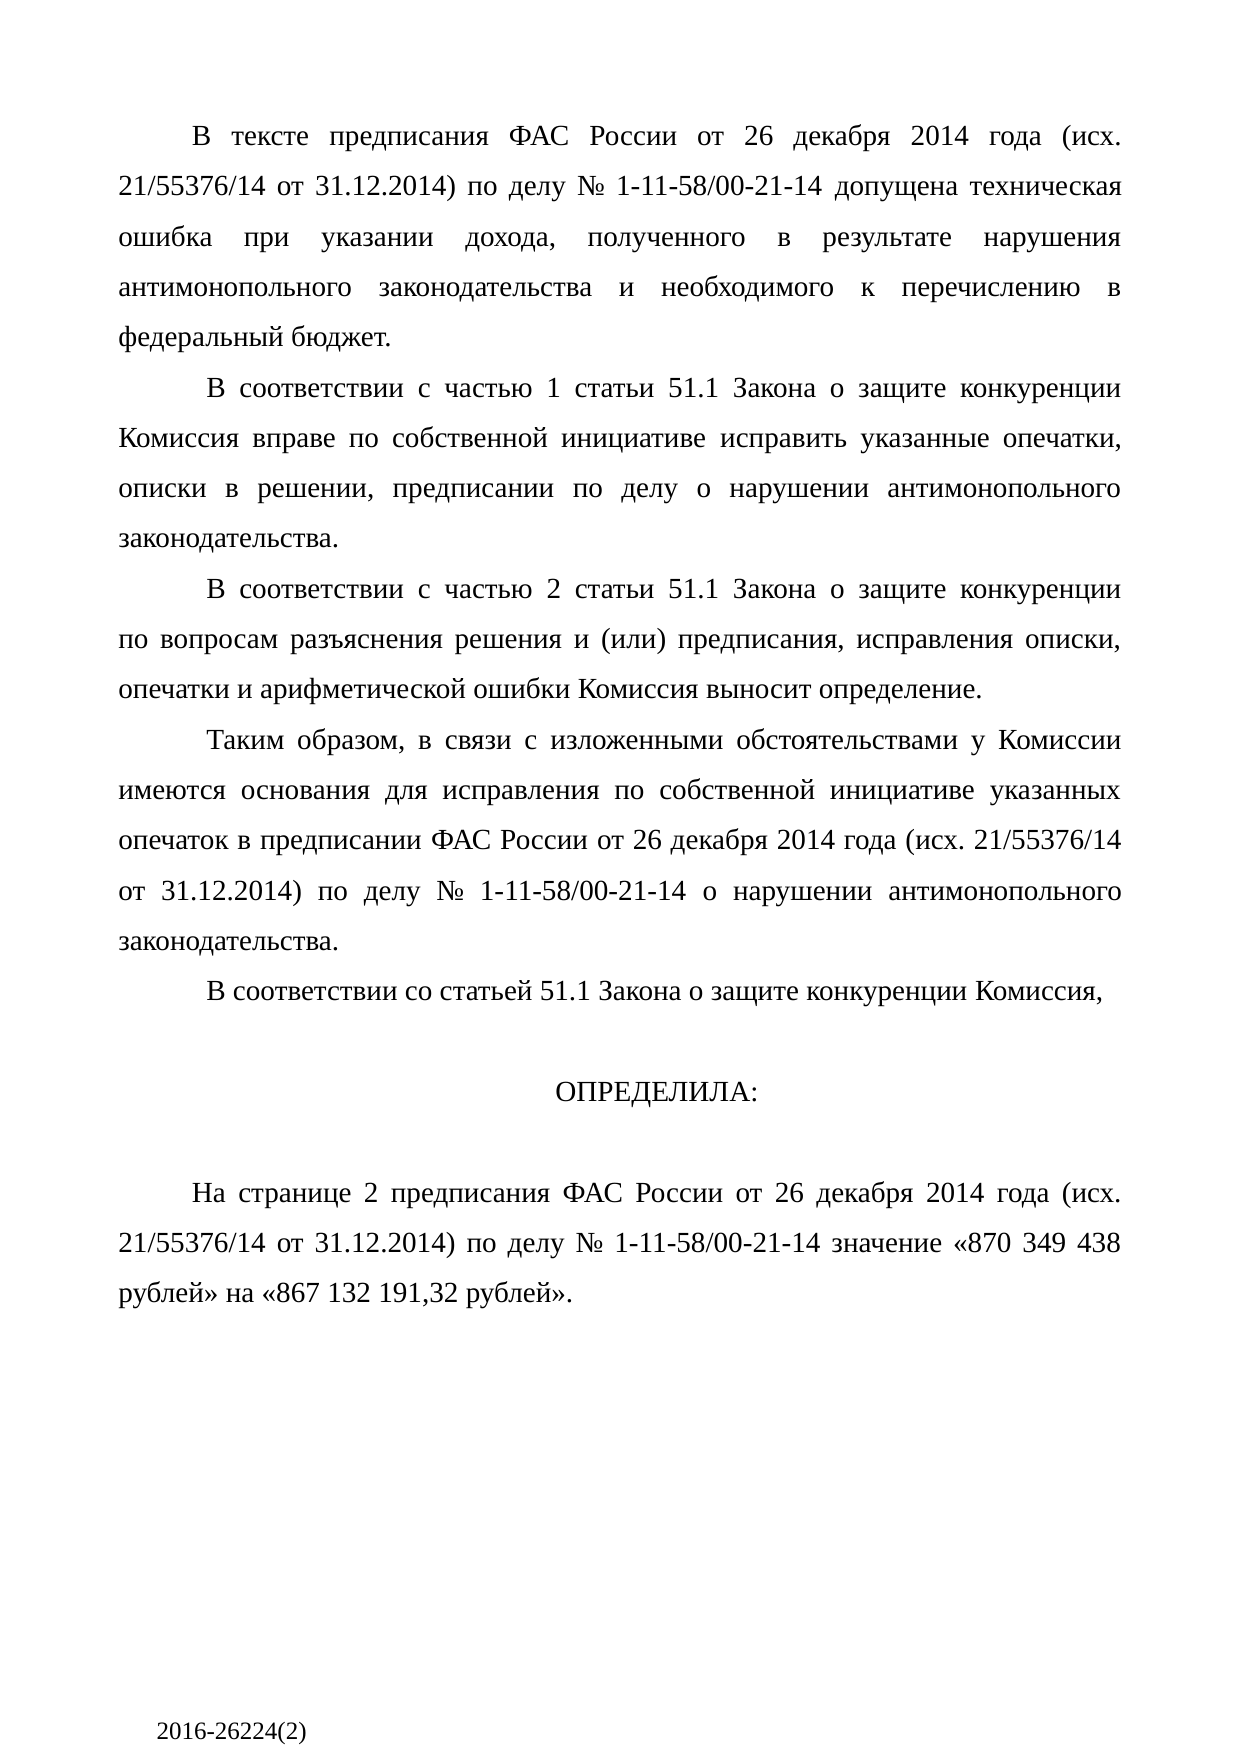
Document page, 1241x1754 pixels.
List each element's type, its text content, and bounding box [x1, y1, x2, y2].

text В соответствии со статьей 51.1 Закона о защите конкуренции Комиссия, [118, 973, 1122, 1007]
text ОПРЕДЕЛИЛА: [118, 1074, 1122, 1108]
text Таким образом, в связи с изложенными обстоятельствами у Комиссии имеются основания для исправления по собственной инициативе указанных опечаток в предписании ФАС России от 26 декабря 2014 года (исх. 21/55376/14 от 31.12.2014) по делу № 1-11-58/00-21-14 о нарушении антимонопольного законодательства. [118, 722, 1122, 957]
text На странице 2 предписания ФАС России от 26 декабря 2014 года (исх. 21/55376/14 от 31.12.2014) по делу № 1-11-58/00-21-14 значение «870 349 438 рублей» на «867 132 191,32 рублей». [118, 1175, 1122, 1309]
text В соответствии с частью 2 статьи 51.1 Закона о защите конкуренции по вопросам разъяснения решения и (или) предписания, исправления описки, опечатки и арифметической ошибки Комиссия выносит определение. [118, 571, 1122, 705]
text В соответствии с частью 1 статьи 51.1 Закона о защите конкуренции Комиссия вправе по собственной инициативе исправить указанные опечатки, описки в решении, предписании по делу о нарушении антимонопольного законодательства. [118, 370, 1122, 554]
text В тексте предписания ФАС России от 26 декабря 2014 года (исх. 21/55376/14 от 31.12.2014) по делу № 1-11-58/00-21-14 допущена техническая ошибка при указании дохода, полученного в результате нарушения антимонопольного законодательства и необходимого к перечислению в федеральный бюджет. [118, 118, 1122, 353]
